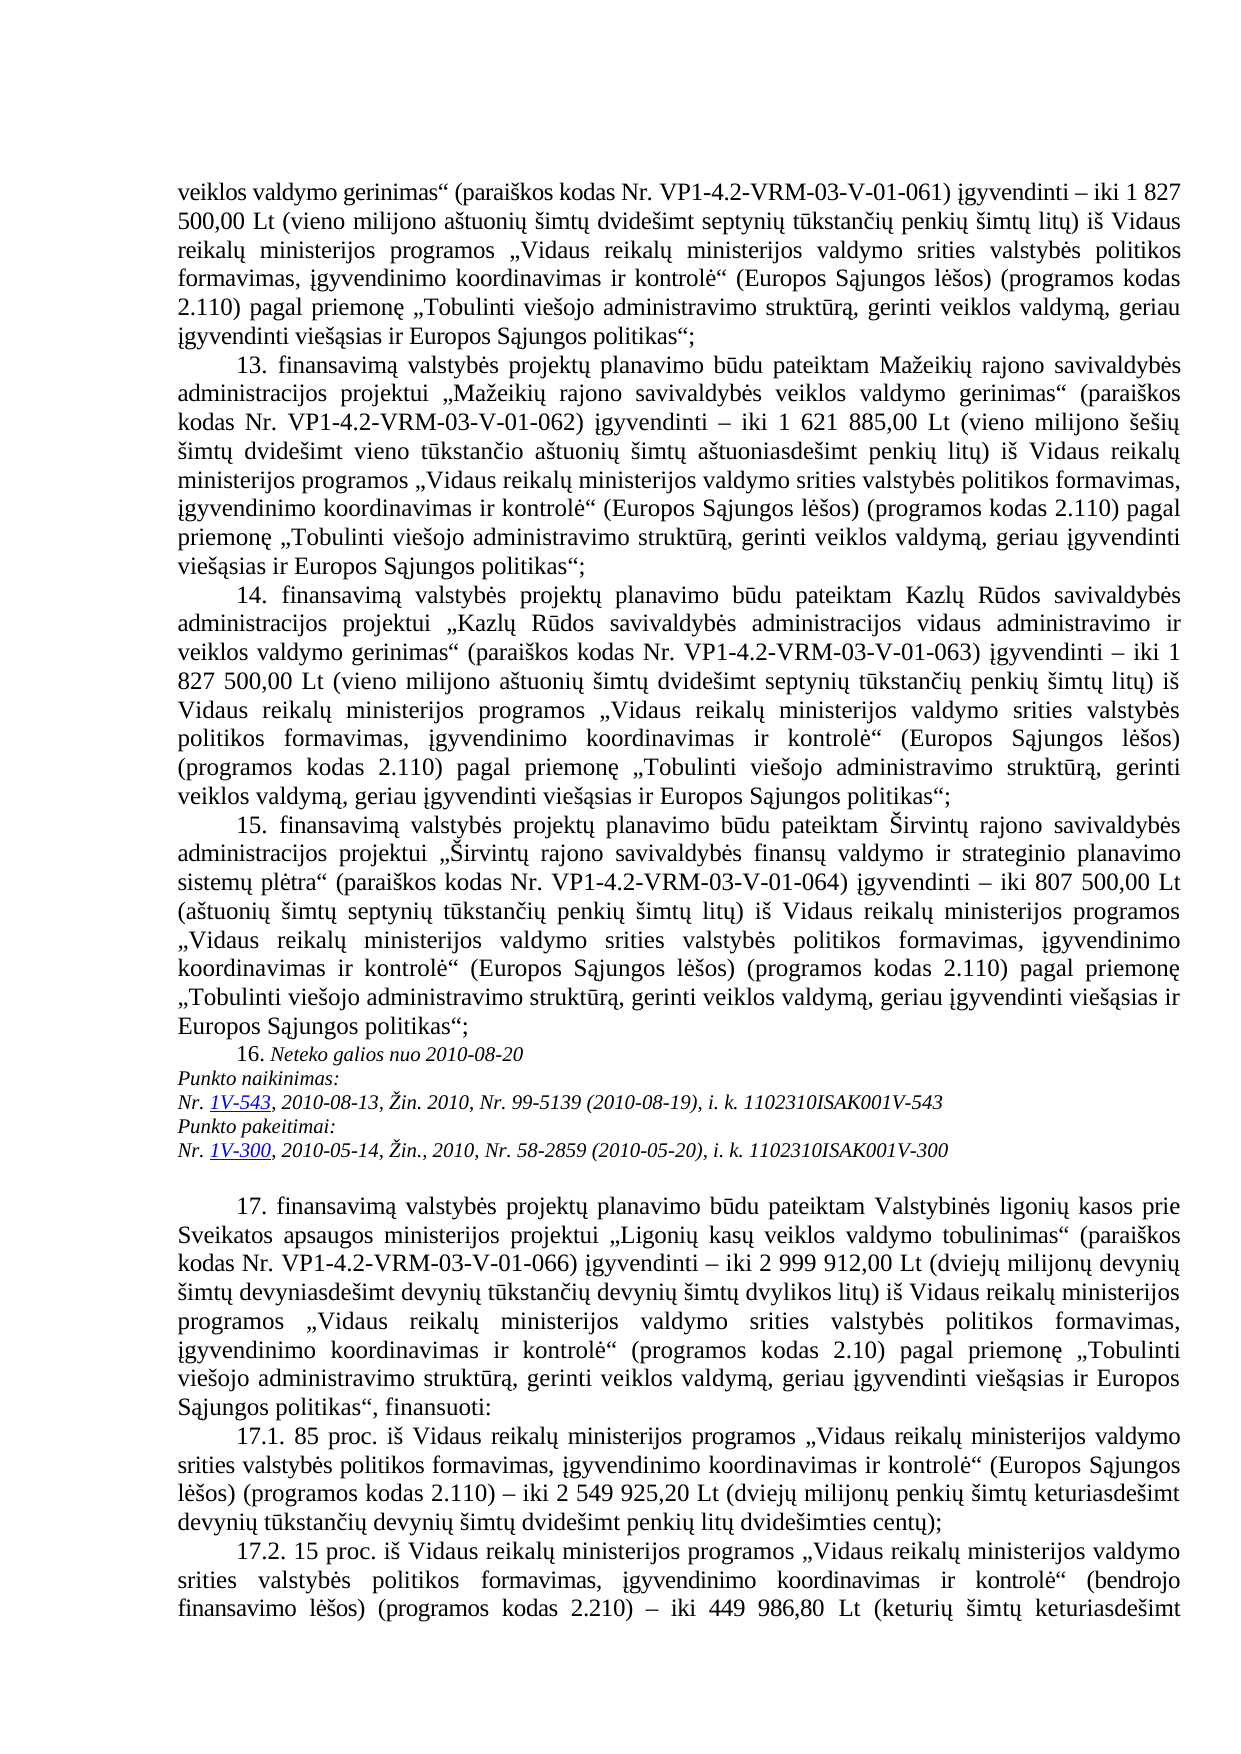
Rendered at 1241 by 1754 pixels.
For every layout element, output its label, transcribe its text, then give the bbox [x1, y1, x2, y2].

text 14. finansavimą valstybės projektų planavimo būdu pateiktam Kazlų Rūdos savivaldybės administracijos projektui „Kazlų Rūdos savivaldybės administracijos vidaus administravimo ir veiklos valdymo gerinimas“ (paraiškos kodas Nr. VP1-4.2-VRM-03-V-01-063) įgyvendinti – iki 1 827 500,00 Lt (vieno milijono aštuonių šimtų dvidešimt septynių tūkstančių penkių šimtų litų) iš Vidaus reikalų ministerijos programos „Vidaus reikalų ministerijos valdymo srities valstybės politikos formavimas, įgyvendinimo koordinavimas ir kontrolė“ (Europos Sąjungos lėšos) (programos kodas 2.110) pagal priemonę „Tobulinti viešojo administravimo struktūrą, gerinti veiklos valdymą, geriau įgyvendinti viešąsias ir Europos Sąjungos politikas“; [177, 580, 1181, 810]
text 13. finansavimą valstybės projektų planavimo būdu pateiktam Mažeikių rajono savivaldybės administracijos projektui „Mažeikių rajono savivaldybės veiklos valdymo gerinimas“ (paraiškos kodas Nr. VP1-4.2-VRM-03-V-01-062) įgyvendinti – iki 1 621 885,00 Lt (vieno milijono šešių šimtų dvidešimt vieno tūkstančio aštuonių šimtų aštuoniasdešimt penkių litų) iš Vidaus reikalų ministerijos programos „Vidaus reikalų ministerijos valdymo srities valstybės politikos formavimas, įgyvendinimo koordinavimas ir kontrolė“ (Europos Sąjungos lėšos) (programos kodas 2.110) pagal priemonę „Tobulinti viešojo administravimo struktūrą, gerinti veiklos valdymą, geriau įgyvendinti viešąsias ir Europos Sąjungos politikas“; [177, 350, 1181, 580]
text Punkto pakeitimai: [177, 1114, 1181, 1138]
text 16. Neteko galios nuo 2010-08-20 [177, 1040, 1181, 1066]
text 17.1. 85 proc. iš Vidaus reikalų ministerijos programos „Vidaus reikalų ministerijos valdymo srities valstybės politikos formavimas, įgyvendinimo koordinavimas ir kontrolė“ (Europos Sąjungos lėšos) (programos kodas 2.110) – iki 2 549 925,20 Lt (dviejų milijonų penkių šimtų keturiasdešimt devynių tūkstančių devynių šimtų dvidešimt penkių litų dvidešimties centų); [177, 1421, 1181, 1536]
text 15. finansavimą valstybės projektų planavimo būdu pateiktam Širvintų rajono savivaldybės administracijos projektui „Širvintų rajono savivaldybės finansų valdymo ir strateginio planavimo sistemų plėtra“ (paraiškos kodas Nr. VP1-4.2-VRM-03-V-01-064) įgyvendinti – iki 807 500,00 Lt (aštuonių šimtų septynių tūkstančių penkių šimtų litų) iš Vidaus reikalų ministerijos programos „Vidaus reikalų ministerijos valdymo srities valstybės politikos formavimas, įgyvendinimo koordinavimas ir kontrolė“ (Europos Sąjungos lėšos) (programos kodas 2.110) pagal priemonę „Tobulinti viešojo administravimo struktūrą, gerinti veiklos valdymą, geriau įgyvendinti viešąsias ir Europos Sąjungos politikas“; [177, 810, 1181, 1040]
text 17. finansavimą valstybės projektų planavimo būdu pateiktam Valstybinės ligonių kasos prie Sveikatos apsaugos ministerijos projektui „Ligonių kasų veiklos valdymo tobulinimas“ (paraiškos kodas Nr. VP1-4.2-VRM-03-V-01-066) įgyvendinti – iki 2 999 912,00 Lt (dviejų milijonų devynių šimtų devyniasdešimt devynių tūkstančių devynių šimtų dvylikos litų) iš Vidaus reikalų ministerijos programos „Vidaus reikalų ministerijos valdymo srities valstybės politikos formavimas, įgyvendinimo koordinavimas ir kontrolė“ (programos kodas 2.10) pagal priemonę „Tobulinti viešojo administravimo struktūrą, gerinti veiklos valdymą, geriau įgyvendinti viešąsias ir Europos Sąjungos politikas“, finansuoti: [177, 1191, 1181, 1421]
text veiklos valdymo gerinimas“ (paraiškos kodas Nr. VP1-4.2-VRM-03-V-01-061) įgyvendinti – iki 1 827 500,00 Lt (vieno milijono aštuonių šimtų dvidešimt septynių tūkstančių penkių šimtų litų) iš Vidaus reikalų ministerijos programos „Vidaus reikalų ministerijos valdymo srities valstybės politikos formavimas, įgyvendinimo koordinavimas ir kontrolė“ (Europos Sąjungos lėšos) (programos kodas 2.110) pagal priemonę „Tobulinti viešojo administravimo struktūrą, gerinti veiklos valdymą, geriau įgyvendinti viešąsias ir Europos Sąjungos politikas“; [177, 177, 1181, 350]
text Nr. 1V-543, 2010-08-13, Žin. 2010, Nr. 99-5139 (2010-08-19), i. k. 1102310ISAK001V-543 [177, 1090, 1181, 1114]
text 17.2. 15 proc. iš Vidaus reikalų ministerijos programos „Vidaus reikalų ministerijos valdymo srities valstybės politikos formavimas, įgyvendinimo koordinavimas ir kontrolė“ (bendrojo finansavimo lėšos) (programos kodas 2.210) – iki 449 986,80 Lt (keturių šimtų keturiasdešimt [177, 1536, 1181, 1622]
text Nr. 1V-300, 2010-05-14, Žin., 2010, Nr. 58-2859 (2010-05-20), i. k. 1102310ISAK001V-300 [177, 1138, 1181, 1162]
text Punkto naikinimas: [177, 1066, 1181, 1090]
